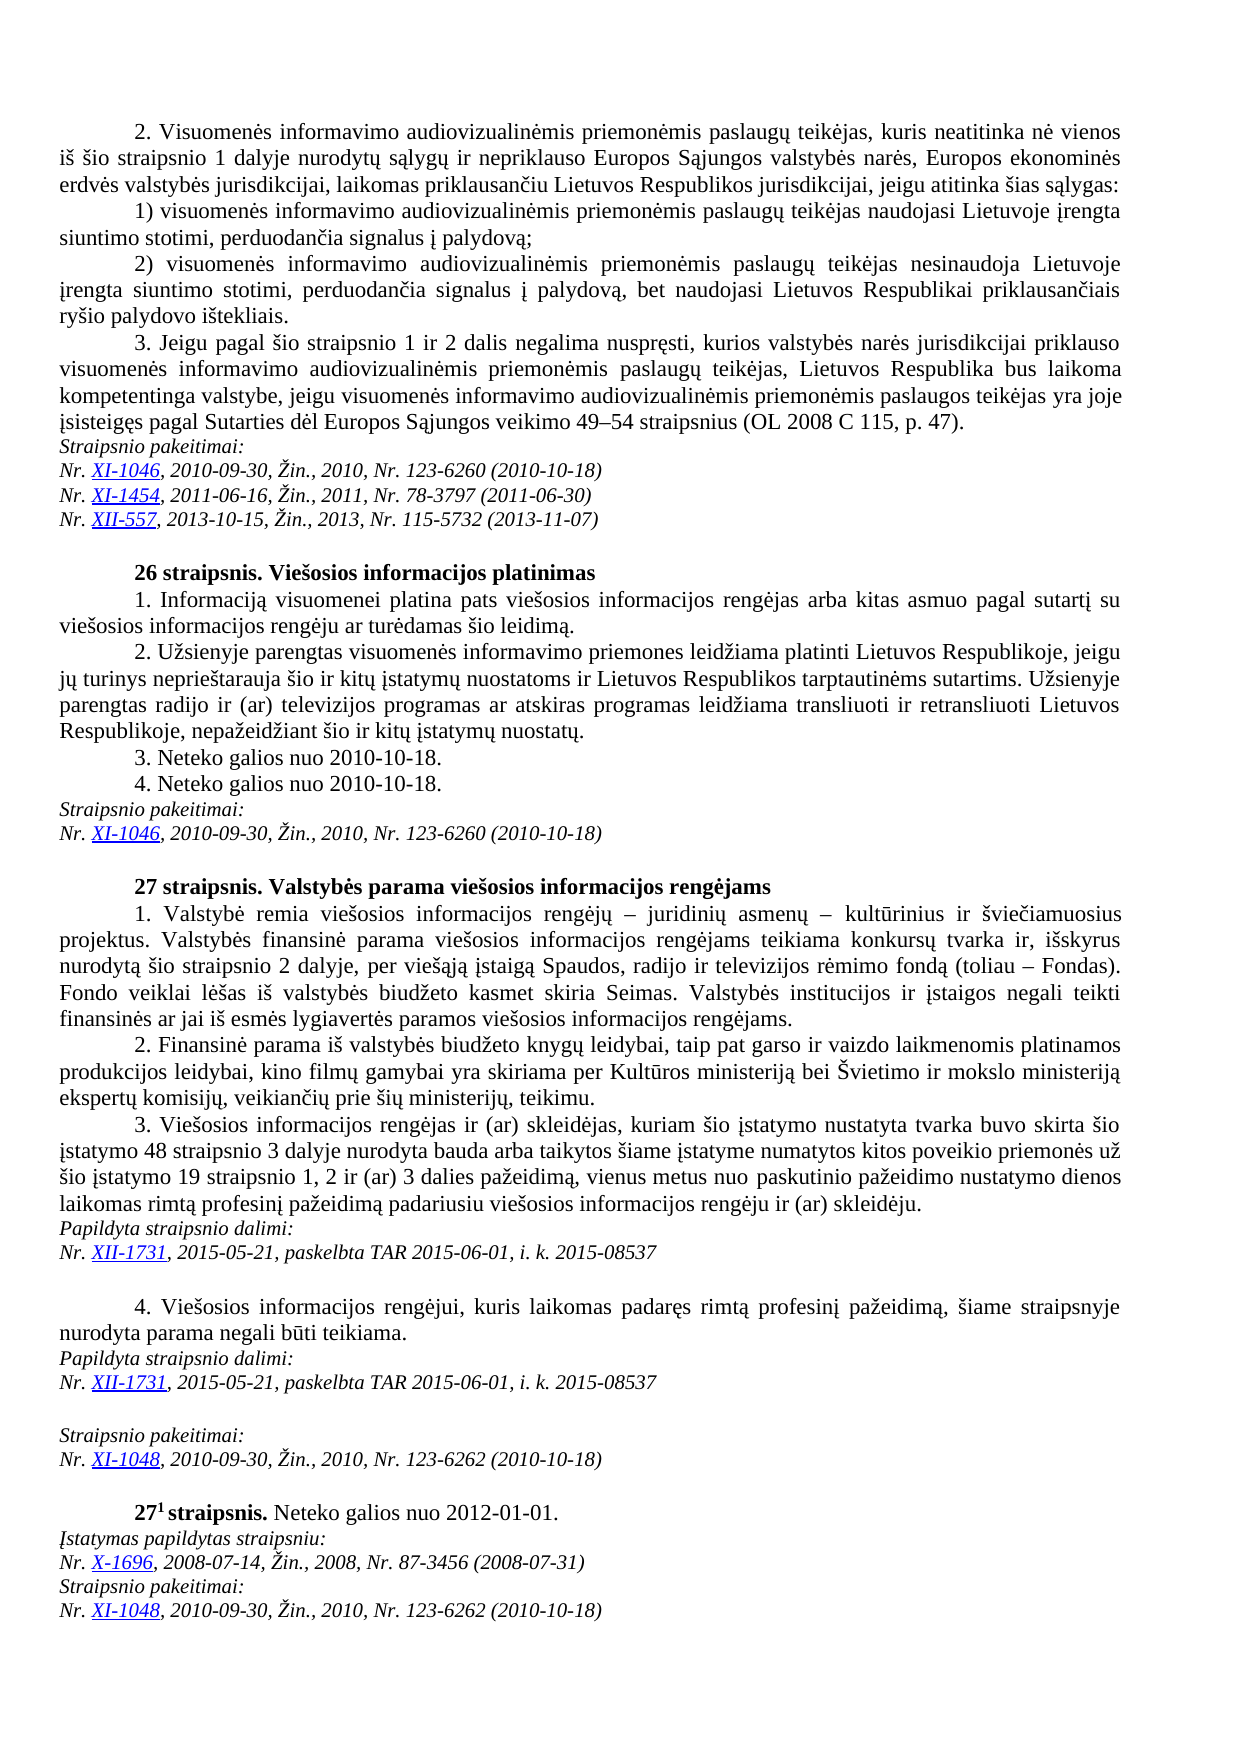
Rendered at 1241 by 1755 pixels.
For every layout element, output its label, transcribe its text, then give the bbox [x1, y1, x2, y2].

text Nr. XI-1046, 2010-09-30, Žin., 2010, Nr. 123-6260 (2010-10-18) [59, 821, 1122, 845]
text Straipsnio pakeitimai: [59, 1574, 1122, 1598]
text Nr. XII-1731, 2015-05-21, paskelbta TAR 2015-06-01, i. k. 2015-08537 [59, 1240, 1122, 1264]
text 4. Viešosios informacijos rengėjui, kuris laikomas padaręs rimtą profesinį pažeidimą, šiame straipsnyje nurodyta parama negali būti teikiama. [59, 1293, 1122, 1346]
text 27 straipsnis. Valstybės parama viešosios informacijos rengėjams [59, 873, 1122, 900]
text Straipsnio pakeitimai: [59, 797, 1122, 821]
text Nr. X-1696, 2008-07-14, Žin., 2008, Nr. 87-3456 (2008-07-31) [59, 1550, 1122, 1574]
text 4. Neteko galios nuo 2010-10-18. [59, 770, 1122, 797]
text Nr. XII-1731, 2015-05-21, paskelbta TAR 2015-06-01, i. k. 2015-08537 [59, 1370, 1122, 1394]
text Straipsnio pakeitimai: [59, 434, 1122, 458]
text 271 straipsnis. Neteko galios nuo 2012-01-01. [134, 1499, 1122, 1526]
text 3. Jeigu pagal šio straipsnio 1 ir 2 dalis negalima nuspręsti, kurios valstybės narės jurisdikcijai priklauso visuomenės informavimo audiovizualinėmis priemonėmis paslaugų teikėjas, Lietuvos Respublika bus laikoma kompetentinga valstybe, jeigu visuomenės informavimo audiovizualinėmis priemonėmis paslaugos teikėjas yra joje įsisteigęs pagal Sutarties dėl Europos Sąjungos veikimo 49–54 straipsnius (OL 2008 C 115, p. 47). [59, 329, 1122, 434]
text 2. Visuomenės informavimo audiovizualinėmis priemonėmis paslaugų teikėjas, kuris neatitinka nė vienos iš šio straipsnio 1 dalyje nurodytų sąlygų ir nepriklauso Europos Sąjungos valstybės narės, Europos ekonominės erdvės valstybės jurisdikcijai, laikomas priklausančiu Lietuvos Respublikos jurisdikcijai, jeigu atitinka šias sąlygas: [59, 118, 1122, 197]
text 1) visuomenės informavimo audiovizualinėmis priemonėmis paslaugų teikėjas naudojasi Lietuvoje įrengta siuntimo stotimi, perduodančia signalus į palydovą; [59, 197, 1122, 250]
text Nr. XI-1046, 2010-09-30, Žin., 2010, Nr. 123-6260 (2010-10-18) [59, 458, 1122, 482]
text 2. Užsienyje parengtas visuomenės informavimo priemones leidžiama platinti Lietuvos Respublikoje, jeigu jų turinys neprieštarauja šio ir kitų įstatymų nuostatoms ir Lietuvos Respublikos tarptautinėms sutartims. Užsienyje parengtas radijo ir (ar) televizijos programas ar atskiras programas leidžiama transliuoti ir retransliuoti Lietuvos Respublikoje, nepažeidžiant šio ir kitų įstatymų nuostatų. [59, 638, 1122, 744]
text 26 straipsnis. Viešosios informacijos platinimas [59, 559, 1122, 586]
text Įstatymas papildytas straipsniu: [59, 1526, 1122, 1550]
text 1. Informaciją visuomenei platina pats viešosios informacijos rengėjas arba kitas asmuo pagal sutartį su viešosios informacijos rengėju ar turėdamas šio leidimą. [59, 586, 1122, 638]
text 3. Viešosios informacijos rengėjas ir (ar) skleidėjas, kuriam šio įstatymo nustatyta tvarka buvo skirta šio įstatymo 48 straipsnio 3 dalyje nurodyta bauda arba taikytos šiame įstatyme numatytos kitos poveikio priemonės už šio įstatymo 19 straipsnio 1, 2 ir (ar) 3 dalies pažeidimą, vienus metus nuo paskutinio pažeidimo nustatymo dienos laikomas rimtą profesinį pažeidimą padariusiu viešosios informacijos rengėju ir (ar) skleidėju. [59, 1111, 1122, 1216]
text Papildyta straipsnio dalimi: [59, 1216, 1122, 1240]
text Nr. XI-1048, 2010-09-30, Žin., 2010, Nr. 123-6262 (2010-10-18) [59, 1447, 1122, 1471]
text 1. Valstybė remia viešosios informacijos rengėjų – juridinių asmenų – kultūrinius ir šviečiamuosius projektus. Valstybės finansinė parama viešosios informacijos rengėjams teikiama konkursų tvarka ir, išskyrus nurodytą šio straipsnio 2 dalyje, per viešąją įstaigą Spaudos, radijo ir televizijos rėmimo fondą (toliau – Fondas). Fondo veiklai lėšas iš valstybės biudžeto kasmet skiria Seimas. Valstybės institucijos ir įstaigos negali teikti finansinės ar jai iš esmės lygiavertės paramos viešosios informacijos rengėjams. [59, 900, 1122, 1032]
text Nr. XI-1454, 2011-06-16, Žin., 2011, Nr. 78-3797 (2011-06-30) [59, 482, 1122, 507]
text Nr. XI-1048, 2010-09-30, Žin., 2010, Nr. 123-6262 (2010-10-18) [59, 1598, 1122, 1622]
text 2) visuomenės informavimo audiovizualinėmis priemonėmis paslaugų teikėjas nesinaudoja Lietuvoje įrengta siuntimo stotimi, perduodančia signalus į palydovą, bet naudojasi Lietuvos Respublikai priklausančiais ryšio palydovo ištekliais. [59, 250, 1122, 329]
text Nr. XII-557, 2013-10-15, Žin., 2013, Nr. 115-5732 (2013-11-07) [59, 507, 1122, 531]
text 3. Neteko galios nuo 2010-10-18. [59, 744, 1122, 770]
text 2. Finansinė parama iš valstybės biudžeto knygų leidybai, taip pat garso ir vaizdo laikmenomis platinamos produkcijos leidybai, kino filmų gamybai yra skiriama per Kultūros ministeriją bei Švietimo ir mokslo ministeriją ekspertų komisijų, veikiančių prie šių ministerijų, teikimu. [59, 1032, 1122, 1111]
text Straipsnio pakeitimai: [59, 1422, 1122, 1447]
text Papildyta straipsnio dalimi: [59, 1346, 1122, 1370]
